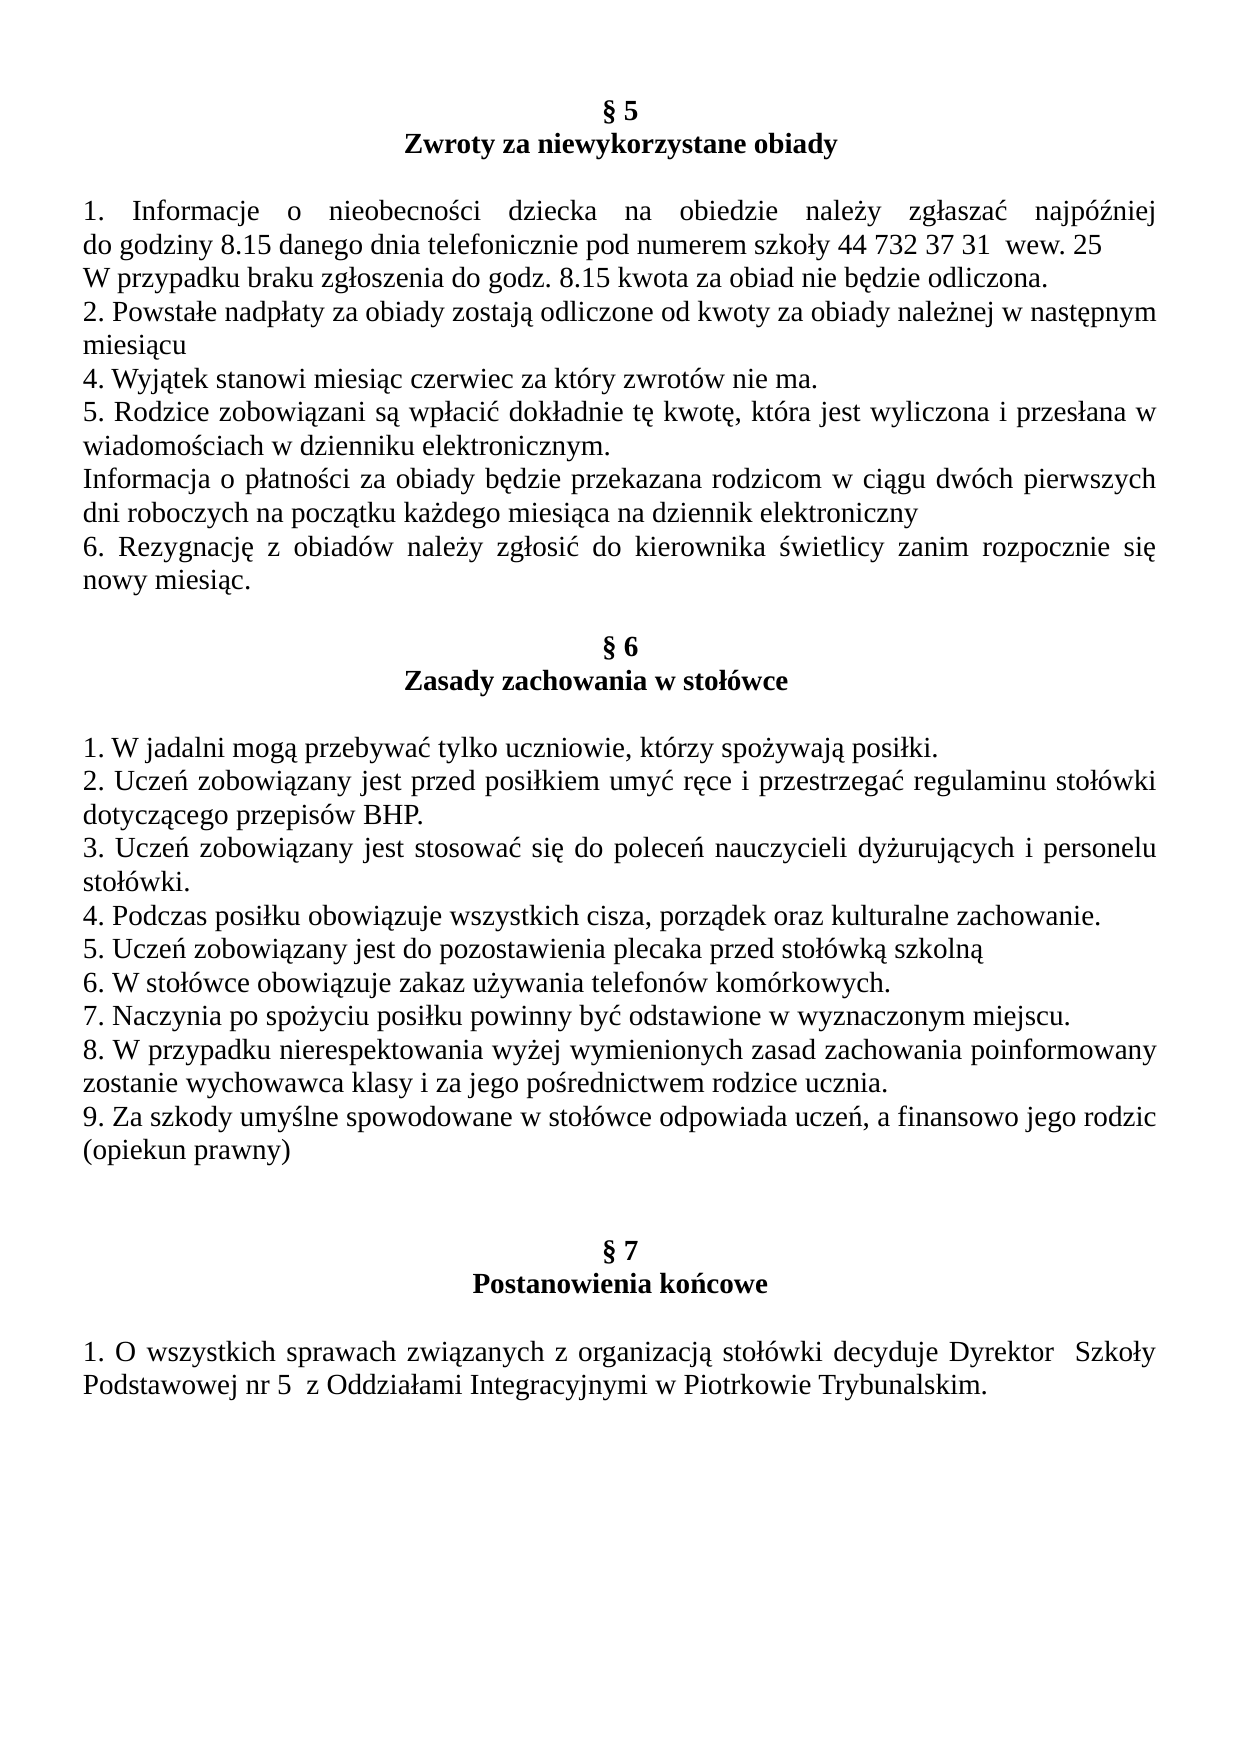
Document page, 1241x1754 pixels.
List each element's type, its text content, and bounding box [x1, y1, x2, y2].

text 1. Informacje o nieobecności dziecka na obiedzie należy zgłaszać najpóźniej do godziny 8.15 danego dnia telefonicznie pod numerem szkoły 44 732 37 31 wew. 25 [83, 193, 1157, 260]
text 4. Wyjątek stanowi miesiąc czerwiec za który zwrotów nie ma. [83, 361, 1157, 394]
text 2. Powstałe nadpłaty za obiady zostają odliczone od kwoty za obiady należnej w następnym miesiącu [83, 294, 1157, 361]
text 6. Rezygnację z obiadów należy zgłosić do kierownika świetlicy zanim rozpocznie się nowy miesiąc. [83, 529, 1157, 596]
text 6. W stołówce obowiązuje zakaz używania telefonów komórkowych. [83, 965, 1157, 998]
text 7. Naczynia po spożyciu posiłku powinny być odstawione w wyznaczonym miejscu. [83, 998, 1157, 1032]
text Zwroty za niewykorzystane obiady [83, 126, 1157, 160]
text 8. W przypadku nierespektowania wyżej wymienionych zasad zachowania poinformowany zostanie wychowawca klasy i za jego pośrednictwem rodzice ucznia. [83, 1032, 1157, 1099]
text § 5 [83, 93, 1157, 126]
text 4. Podczas posiłku obowiązuje wszystkich cisza, porządek oraz kulturalne zachowanie. [83, 898, 1157, 931]
text 5. Rodzice zobowiązani są wpłacić dokładnie tę kwotę, która jest wyliczona i przesłana w wiadomościach w dzienniku elektronicznym. [83, 394, 1157, 462]
text Informacja o płatności za obiady będzie przekazana rodzicom w ciągu dwóch pierwszych dni roboczych na początku każdego miesiąca na dziennik elektroniczny [83, 462, 1157, 529]
list 2. Uczeń zobowiązany jest przed posiłkiem umyć ręce i przestrzegać regulaminu stołówki dotyczącego przepisów BHP. [83, 763, 1157, 831]
text § 6 [83, 629, 1157, 663]
text W przypadku braku zgłoszenia do godz. 8.15 kwota za obiad nie będzie odliczona. [83, 260, 1157, 294]
text Postanowienia końcowe [83, 1267, 1157, 1300]
list 1. O wszystkich sprawach związanych z organizacją stołówki decyduje Dyrektor Szkoły Podstawowej nr 5 z Oddziałami Integracyjnymi w Piotrkowie Trybunalskim. [83, 1334, 1157, 1401]
text 1. W jadalni mogą przebywać tylko uczniowie, którzy spożywają posiłki. [83, 730, 1157, 763]
text 9. Za szkody umyślne spowodowane w stołówce odpowiada uczeń, a finansowo jego rodzic (opiekun prawny) [83, 1099, 1157, 1166]
text 5. Uczeń zobowiązany jest do pozostawienia plecaka przed stołówką szkolną [83, 931, 1157, 965]
list 3. Uczeń zobowiązany jest stosować się do poleceń nauczycieli dyżurujących i personelu stołówki. [83, 831, 1157, 898]
text § 7 [83, 1233, 1157, 1267]
text Zasady zachowania w stołówce [83, 663, 1157, 696]
